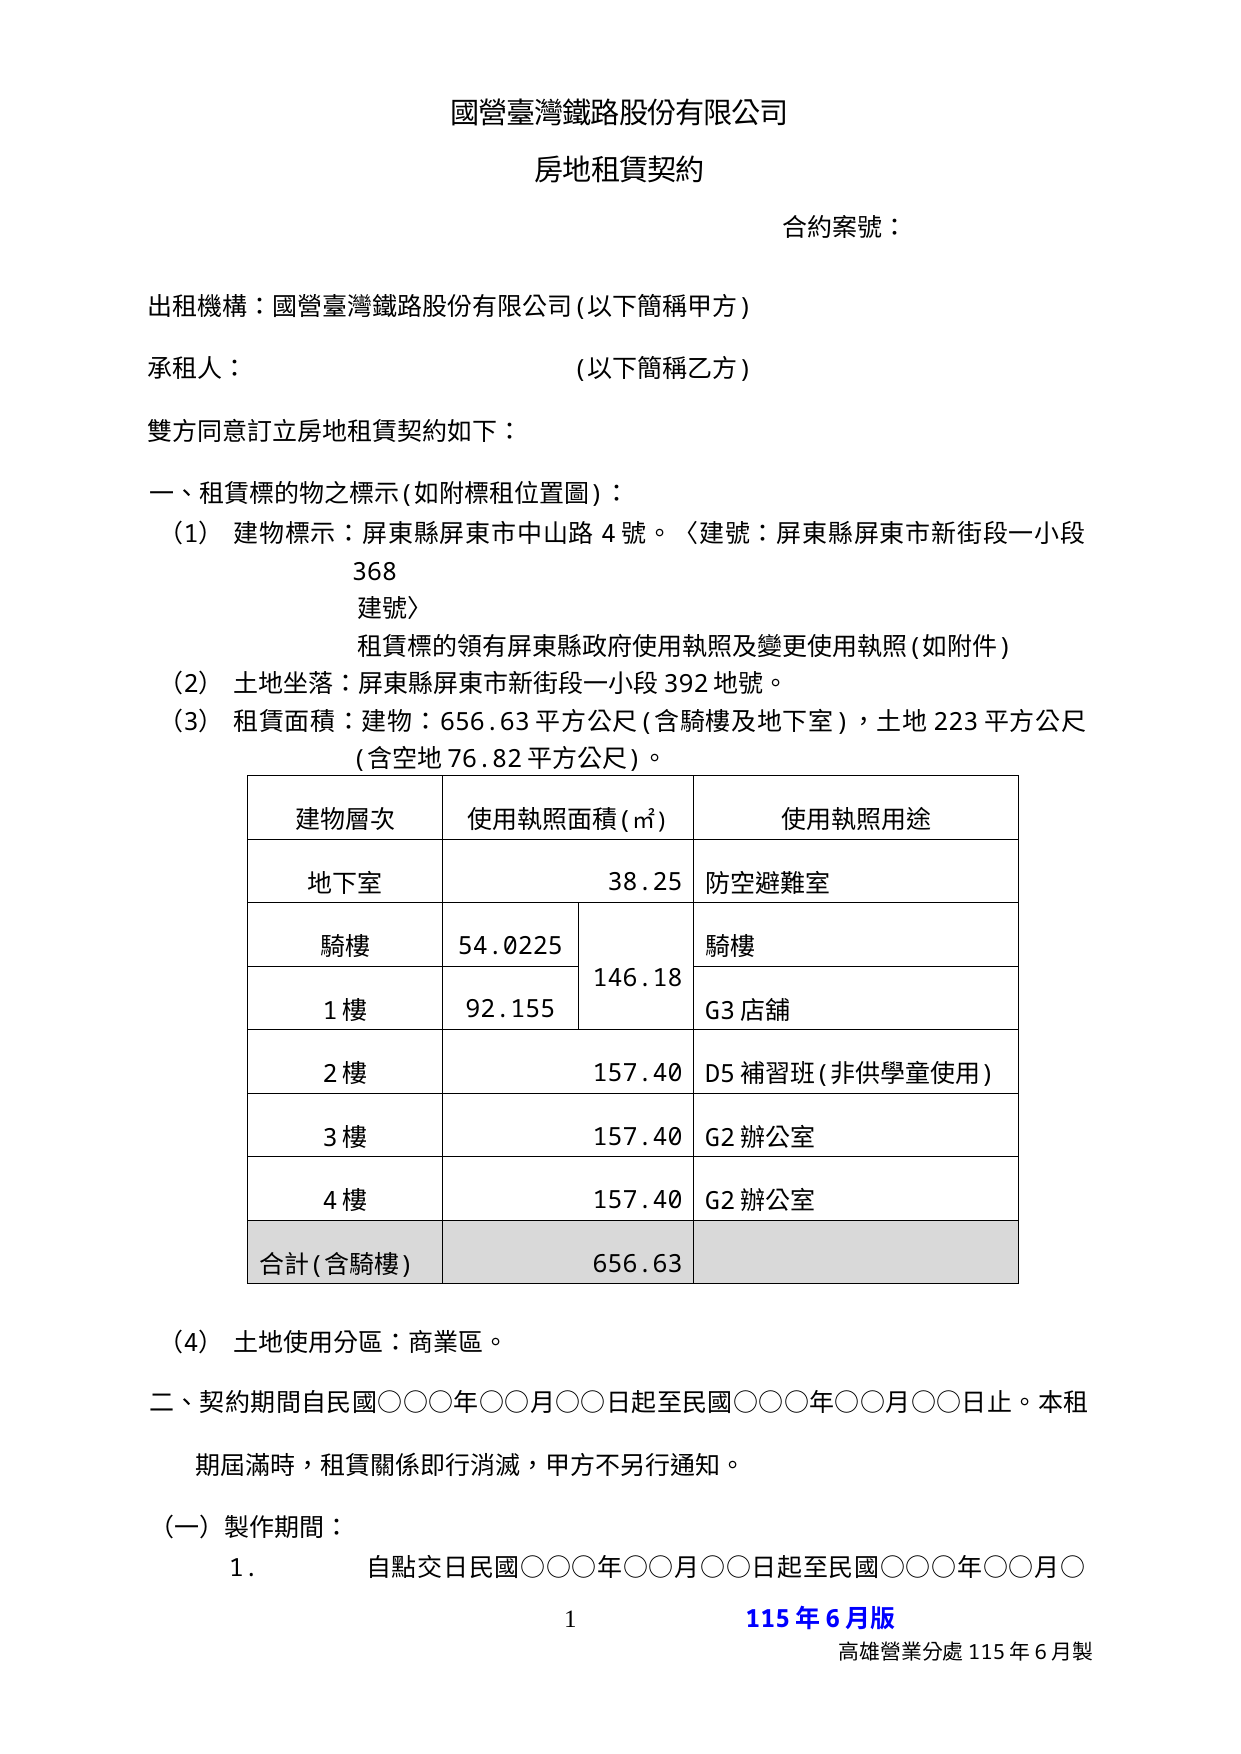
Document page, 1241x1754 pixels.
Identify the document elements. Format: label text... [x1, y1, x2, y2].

table_cell 騎樓 [694, 903, 1018, 966]
text 一、租賃標的物之標示(如附標租位置圖)： [149, 450, 1092, 512]
table_cell G3店舖 [694, 967, 1018, 1029]
text （一）製作期間： [149, 1484, 1092, 1547]
list 租賃面積：建物：656.63平方公尺(含騎樓及地下室)，土地223平方公尺(含空地76.82平方公尺)。 [158, 700, 1087, 775]
text 建號〉 [357, 587, 1087, 625]
text 國營臺灣鐵路股份有限公司 [147, 94, 1092, 131]
table_cell 4樓 [248, 1157, 442, 1220]
list 土地坐落：屏東縣屏東市新街段一小段392地號。 [158, 662, 1087, 700]
table_cell 1樓 [248, 967, 442, 1029]
table_cell 54.0225 [443, 903, 578, 966]
table_cell 157.40 [443, 1030, 693, 1093]
table_cell 防空避難室 [694, 840, 1018, 902]
table_header 使用執照面積(㎡) [443, 776, 693, 838]
table_cell D5補習班(非供學童使用) [694, 1030, 1018, 1093]
table_cell 157.40 [443, 1094, 693, 1156]
text 合約案號： [147, 206, 1092, 244]
table_header 建物層次 [248, 776, 442, 838]
text 租賃標的領有屏東縣政府使用執照及變更使用執照(如附件) [357, 625, 1087, 662]
table_cell 2樓 [248, 1030, 442, 1093]
list 自點交日民國○○○年○○月○○日起至民國○○○年○○月○ [228, 1547, 1087, 1584]
text 房地租賃契約 [147, 150, 1092, 187]
table_cell [694, 1221, 1018, 1283]
list 土地使用分區：商業區。 [158, 1322, 1087, 1359]
table_cell 38.25 [443, 840, 693, 902]
table_cell 656.63 [443, 1221, 693, 1283]
table_header 使用執照用途 [694, 776, 1018, 838]
table_cell 146.18 [579, 903, 693, 1029]
list 建物標示：屏東縣屏東市中山路4號。〈建號：屏東縣屏東市新街段一小段368 [158, 512, 1087, 587]
table_cell G2辦公室 [694, 1157, 1018, 1220]
text 出租機構：國營臺灣鐵路股份有限公司(以下簡稱甲方) [148, 262, 1092, 325]
text 承租人： (以下簡稱乙方) [148, 325, 1092, 387]
table_cell G2辦公室 [694, 1094, 1018, 1156]
table_cell 合計(含騎樓) [248, 1221, 442, 1283]
table_cell 騎樓 [248, 903, 442, 966]
table_cell 157.40 [443, 1157, 693, 1220]
text 二、契約期間自民國○○○年○○月○○日起至民國○○○年○○月○○日止。本租期屆滿時，租賃關係即行消滅，甲方不另行通知。 [149, 1359, 1092, 1484]
table_cell 92.155 [443, 967, 578, 1029]
table_cell 3樓 [248, 1094, 442, 1156]
table_cell 地下室 [248, 840, 442, 902]
text 雙方同意訂立房地租賃契約如下： [148, 387, 1092, 450]
